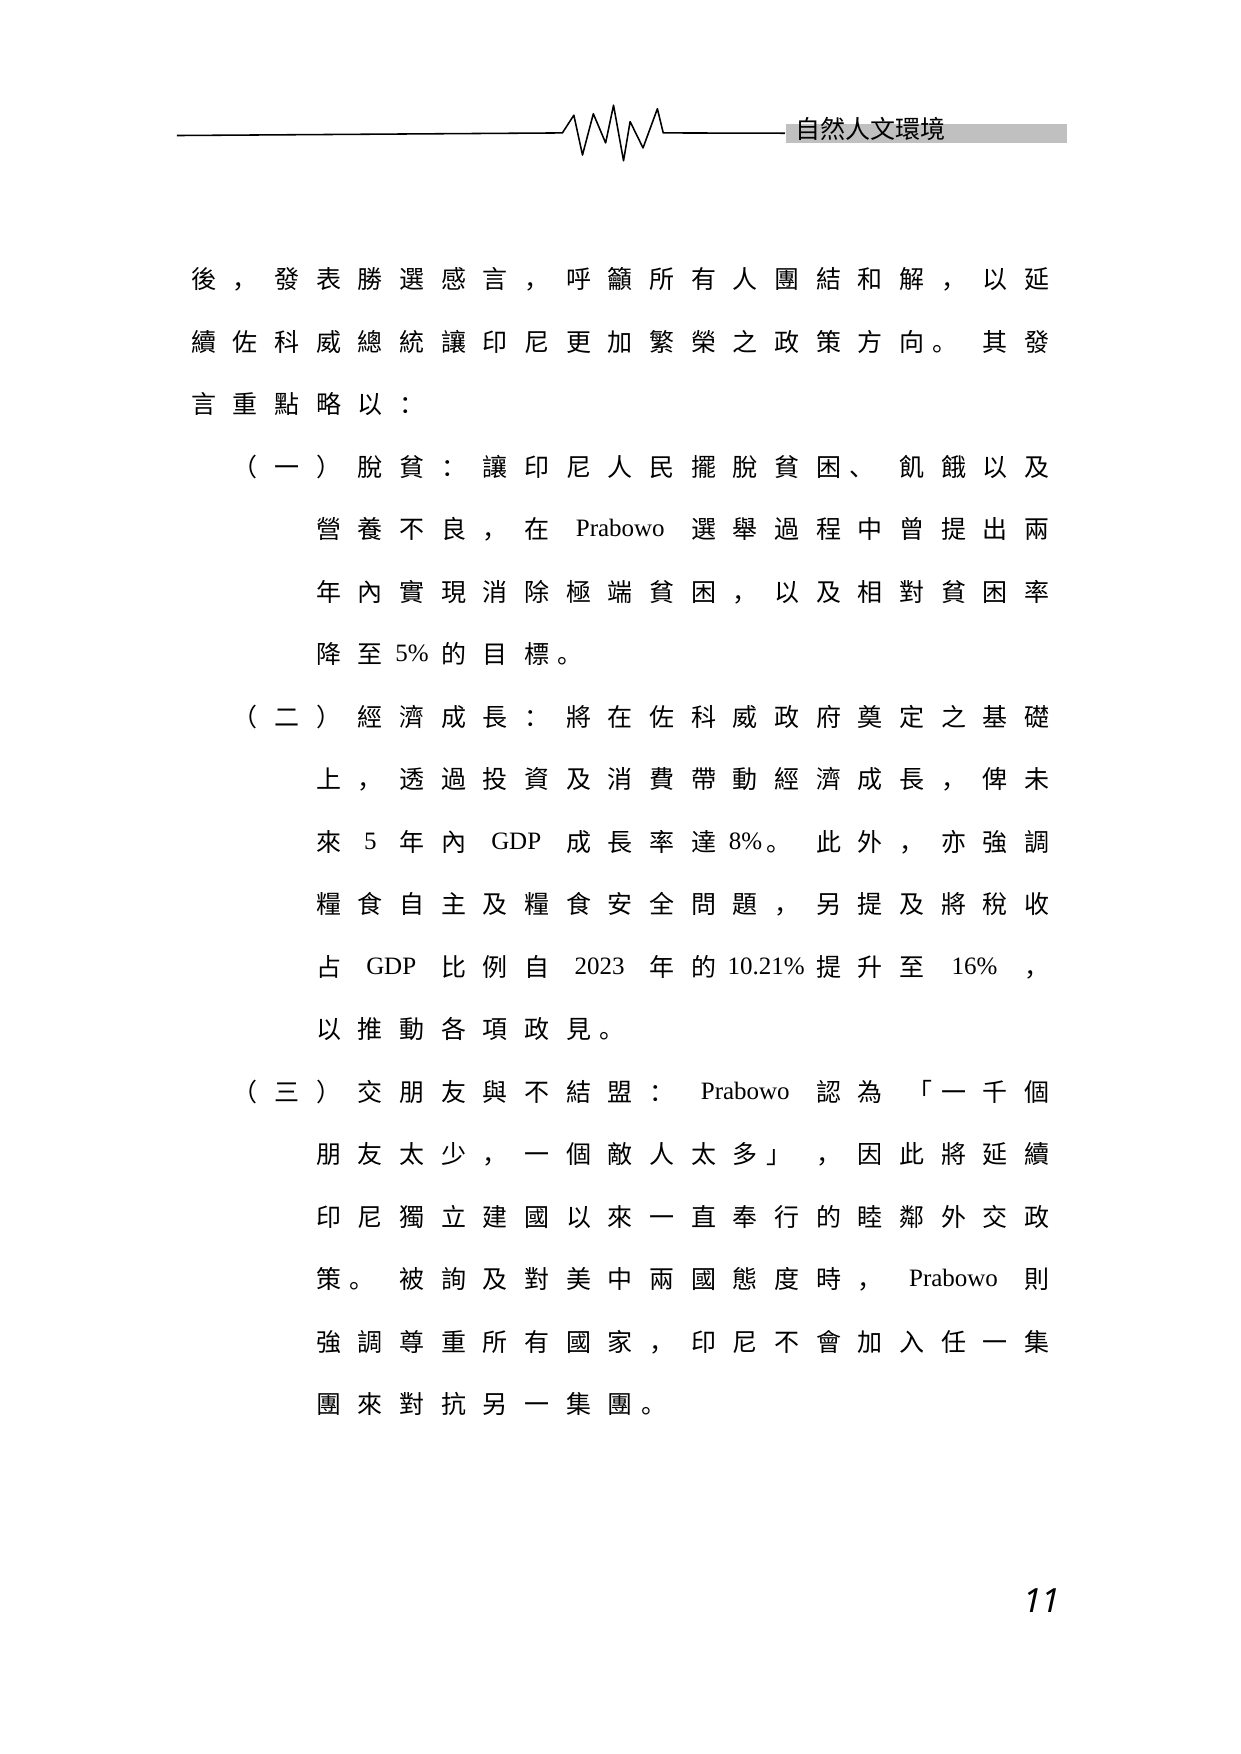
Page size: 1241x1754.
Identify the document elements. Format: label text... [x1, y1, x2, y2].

text （一）脫貧：讓印尼人民擺脫貧困、飢餓以及營養不良，在Prabowo選舉過程中曾提出兩年內實現消除極端貧困，以及相對貧困率降至5%的目標。 [207, 424, 1058, 674]
text （二）經濟成長：將在佐科威政府奠定之基礎上，透過投資及消費帶動經濟成長，俾未來5年內GDP成長率達8%。此外，亦強調糧食自主及糧食安全問題，另提及將稅收占GDP比例自2023年的10.21%提升至16%，以推動各項政見。 [207, 674, 1058, 1049]
text （三）交朋友與不結盟：Prabowo認為「一千個朋友太少，一個敵人太多」，因此將延續印尼獨立建國以來一直奉行的睦鄰外交政策。被詢及對美中兩國態度時，Prabowo則強調尊重所有國家，印尼不會加入任一集團來對抗另一集團。 [207, 1049, 1058, 1424]
text 後，發表勝選感言，呼籲所有人團結和解，以延續佐科威總統讓印尼更加繁榮之政策方向。其發言重點略以： [183, 236, 1058, 424]
